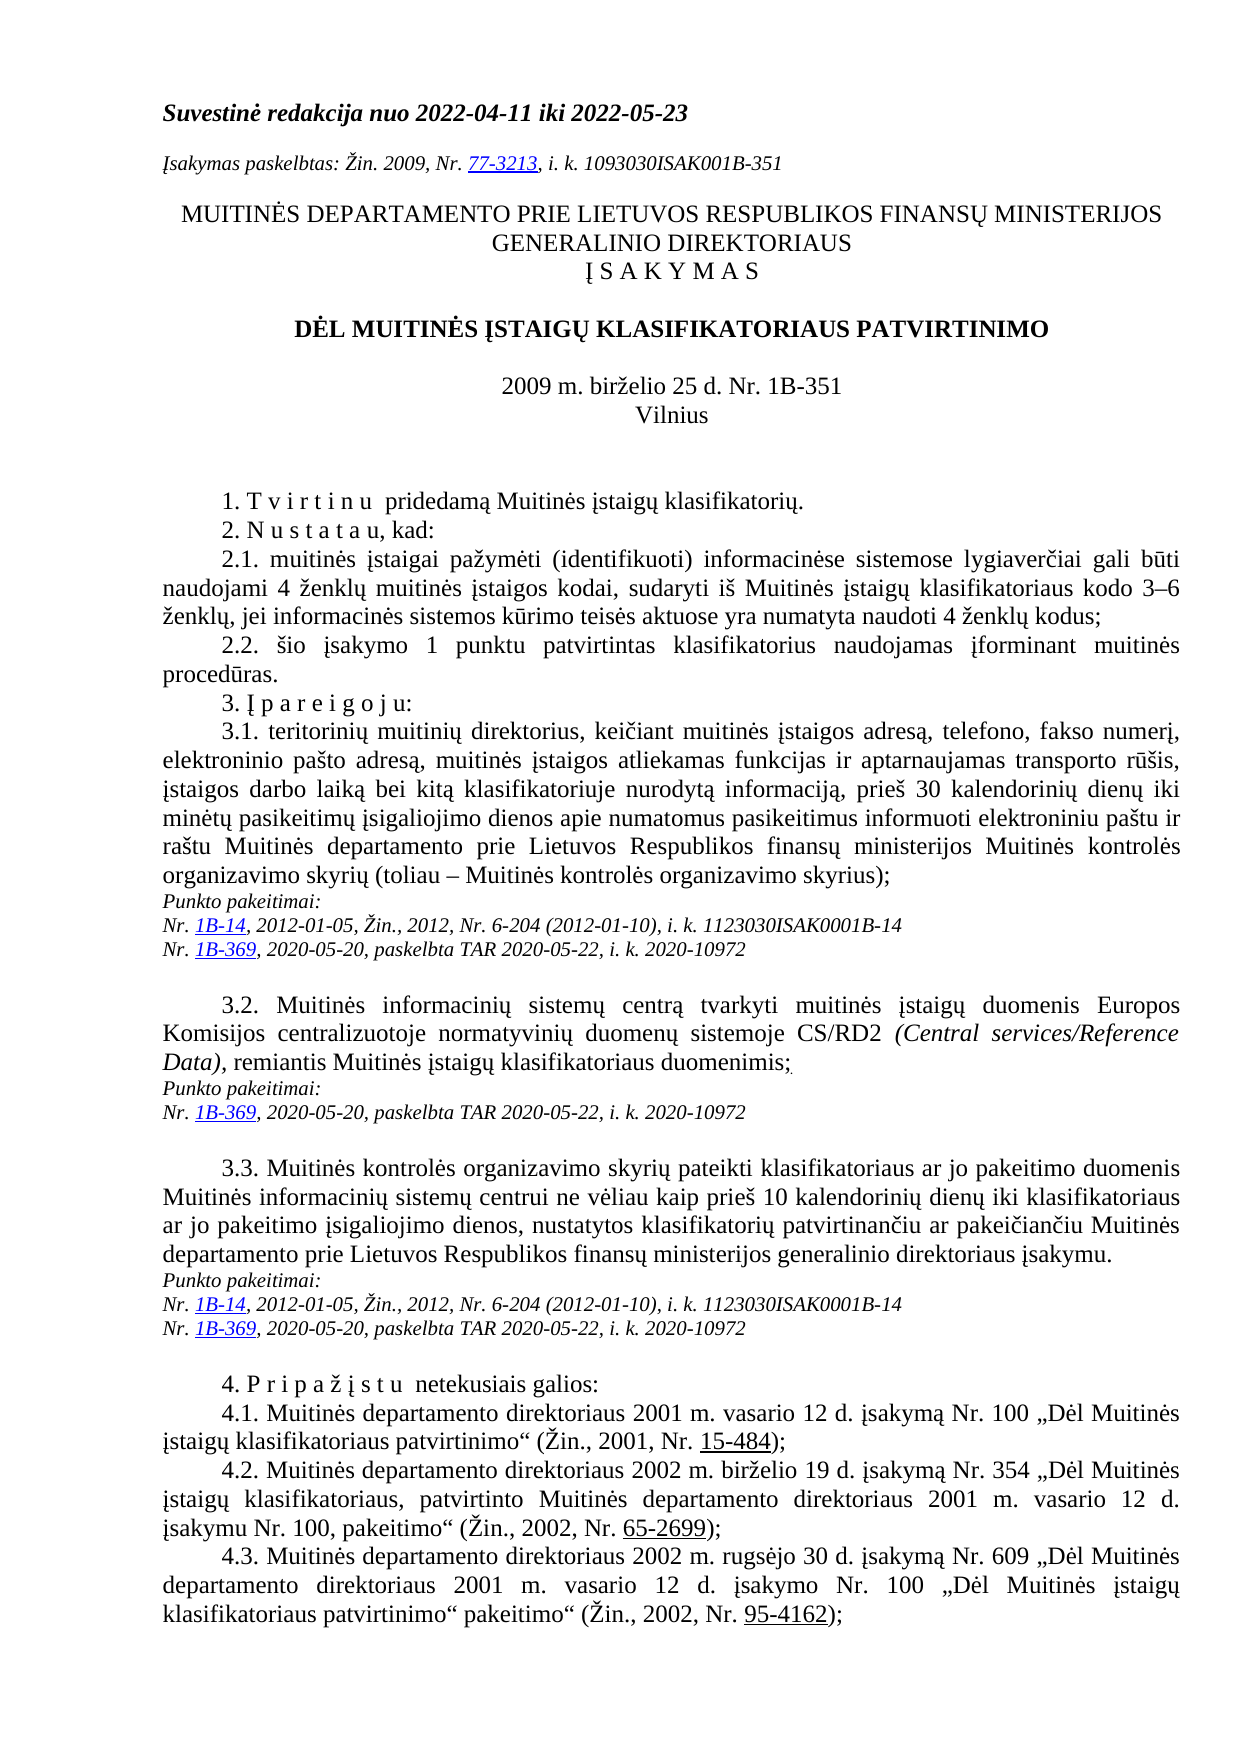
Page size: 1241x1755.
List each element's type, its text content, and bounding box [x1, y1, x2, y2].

text Nr. 1B-369, 2020-05-20, paskelbta TAR 2020-05-22, i. k. 2020-10972 [162, 1100, 1181, 1124]
text 3.1. teritorinių muitinių direktorius, keičiant muitinės įstaigos adresą, telefono, fakso numerį, elektroninio pašto adresą, muitinės įstaigos atliekamas funkcijas ir aptarnaujamas transporto rūšis, įstaigos darbo laiką bei kitą klasifikatoriuje nurodytą informaciją, prieš 30 kalendorinių dienų iki minėtų pasikeitimų įsigaliojimo dienos apie numatomus pasikeitimus informuoti elektroniniu paštu ir raštu Muitinės departamento prie Lietuvos Respublikos finansų ministerijos Muitinės kontrolės organizavimo skyrių (toliau – Muitinės kontrolės organizavimo skyrius); [162, 716, 1181, 889]
text 3.3. Muitinės kontrolės organizavimo skyrių pateikti klasifikatoriaus ar jo pakeitimo duomenis Muitinės informacinių sistemų centrui ne vėliau kaip prieš 10 kalendorinių dienų iki klasifikatoriaus ar jo pakeitimo įsigaliojimo dienos, nustatytos klasifikatorių patvirtinančiu ar pakeičiančiu Muitinės departamento prie Lietuvos Respublikos finansų ministerijos generalinio direktoriaus įsakymu. [162, 1153, 1181, 1268]
text 4.3. Muitinės departamento direktoriaus 2002 m. rugsėjo 30 d. įsakymą Nr. 609 „Dėl Muitinės departamento direktoriaus 2001 m. vasario 12 d. įsakymo Nr. 100 „Dėl Muitinės įstaigų klasifikatoriaus patvirtinimo“ pakeitimo“ (Žin., 2002, Nr. 95-4162); [162, 1541, 1181, 1628]
text 2.2. šio įsakymo 1 punktu patvirtintas klasifikatorius naudojamas įforminant muitinės procedūras. [162, 630, 1181, 688]
text 2.1. muitinės įstaigai pažymėti (identifikuoti) informacinėse sistemose lygiaverčiai gali būti naudojami 4 ženklų muitinės įstaigos kodai, sudaryti iš Muitinės įstaigų klasifikatoriaus kodo 3–6 ženklų, jei informacinės sistemos kūrimo teisės aktuose yra numatyta naudoti 4 ženklų kodus; [162, 544, 1181, 630]
text 1. Tvirtinu pridedamą Muitinės įstaigų klasifikatorių. [162, 486, 1181, 515]
text 2009 m. birželio 25 d. Nr. 1B-351 [162, 371, 1181, 400]
text 4. Pripažįstu netekusiais galios: [162, 1369, 1181, 1398]
text 4.1. Muitinės departamento direktoriaus 2001 m. vasario 12 d. įsakymą Nr. 100 „Dėl Muitinės įstaigų klasifikatoriaus patvirtinimo“ (Žin., 2001, Nr. 15-484); [162, 1398, 1181, 1455]
text Suvestinė redakcija nuo 2022-04-11 iki 2022-05-23 [162, 98, 1181, 127]
text Punkto pakeitimai: [162, 1268, 1181, 1292]
text Nr. 1B-14, 2012-01-05, Žin., 2012, Nr. 6-204 (2012-01-10), i. k. 1123030ISAK0001B-14 [162, 1292, 1181, 1316]
text DĖL MUITINĖS ĮSTAIGŲ KLASIFIKATORIAUS PATVIRTINIMO [162, 314, 1181, 343]
text Nr. 1B-14, 2012-01-05, Žin., 2012, Nr. 6-204 (2012-01-10), i. k. 1123030ISAK0001B-14 [162, 913, 1181, 937]
text 3. Įpareigoju: [162, 688, 1181, 716]
text Punkto pakeitimai: [162, 1076, 1181, 1100]
text Vilnius [162, 400, 1181, 429]
text 3.2. Muitinės informacinių sistemų centrą tvarkyti muitinės įstaigų duomenis Europos Komisijos centralizuotoje normatyvinių duomenų sistemoje CS/RD2 (Central services/Reference Data), remiantis Muitinės įstaigų klasifikatoriaus duomenimis;ׅ [162, 990, 1181, 1076]
text 2. Nustatau, kad: [162, 515, 1181, 544]
text Įsakymas paskelbtas: Žin. 2009, Nr. 77-3213, i. k. 1093030ISAK001B-351 [162, 151, 1181, 175]
text ĮSAKYMAS [162, 256, 1181, 285]
text Punkto pakeitimai: [162, 889, 1181, 913]
text MUITINĖS DEPARTAMENTO PRIE LIETUVOS RESPUBLIKOS FINANSŲ MINISTERIJOS GENERALINIO DIREKTORIAUS [162, 199, 1181, 256]
text Nr. 1B-369, 2020-05-20, paskelbta TAR 2020-05-22, i. k. 2020-10972 [162, 937, 1181, 961]
text Nr. 1B-369, 2020-05-20, paskelbta TAR 2020-05-22, i. k. 2020-10972 [162, 1316, 1181, 1340]
text 4.2. Muitinės departamento direktoriaus 2002 m. birželio 19 d. įsakymą Nr. 354 „Dėl Muitinės įstaigų klasifikatoriaus, patvirtinto Muitinės departamento direktoriaus 2001 m. vasario 12 d. įsakymu Nr. 100, pakeitimo“ (Žin., 2002, Nr. 65-2699); [162, 1455, 1181, 1541]
